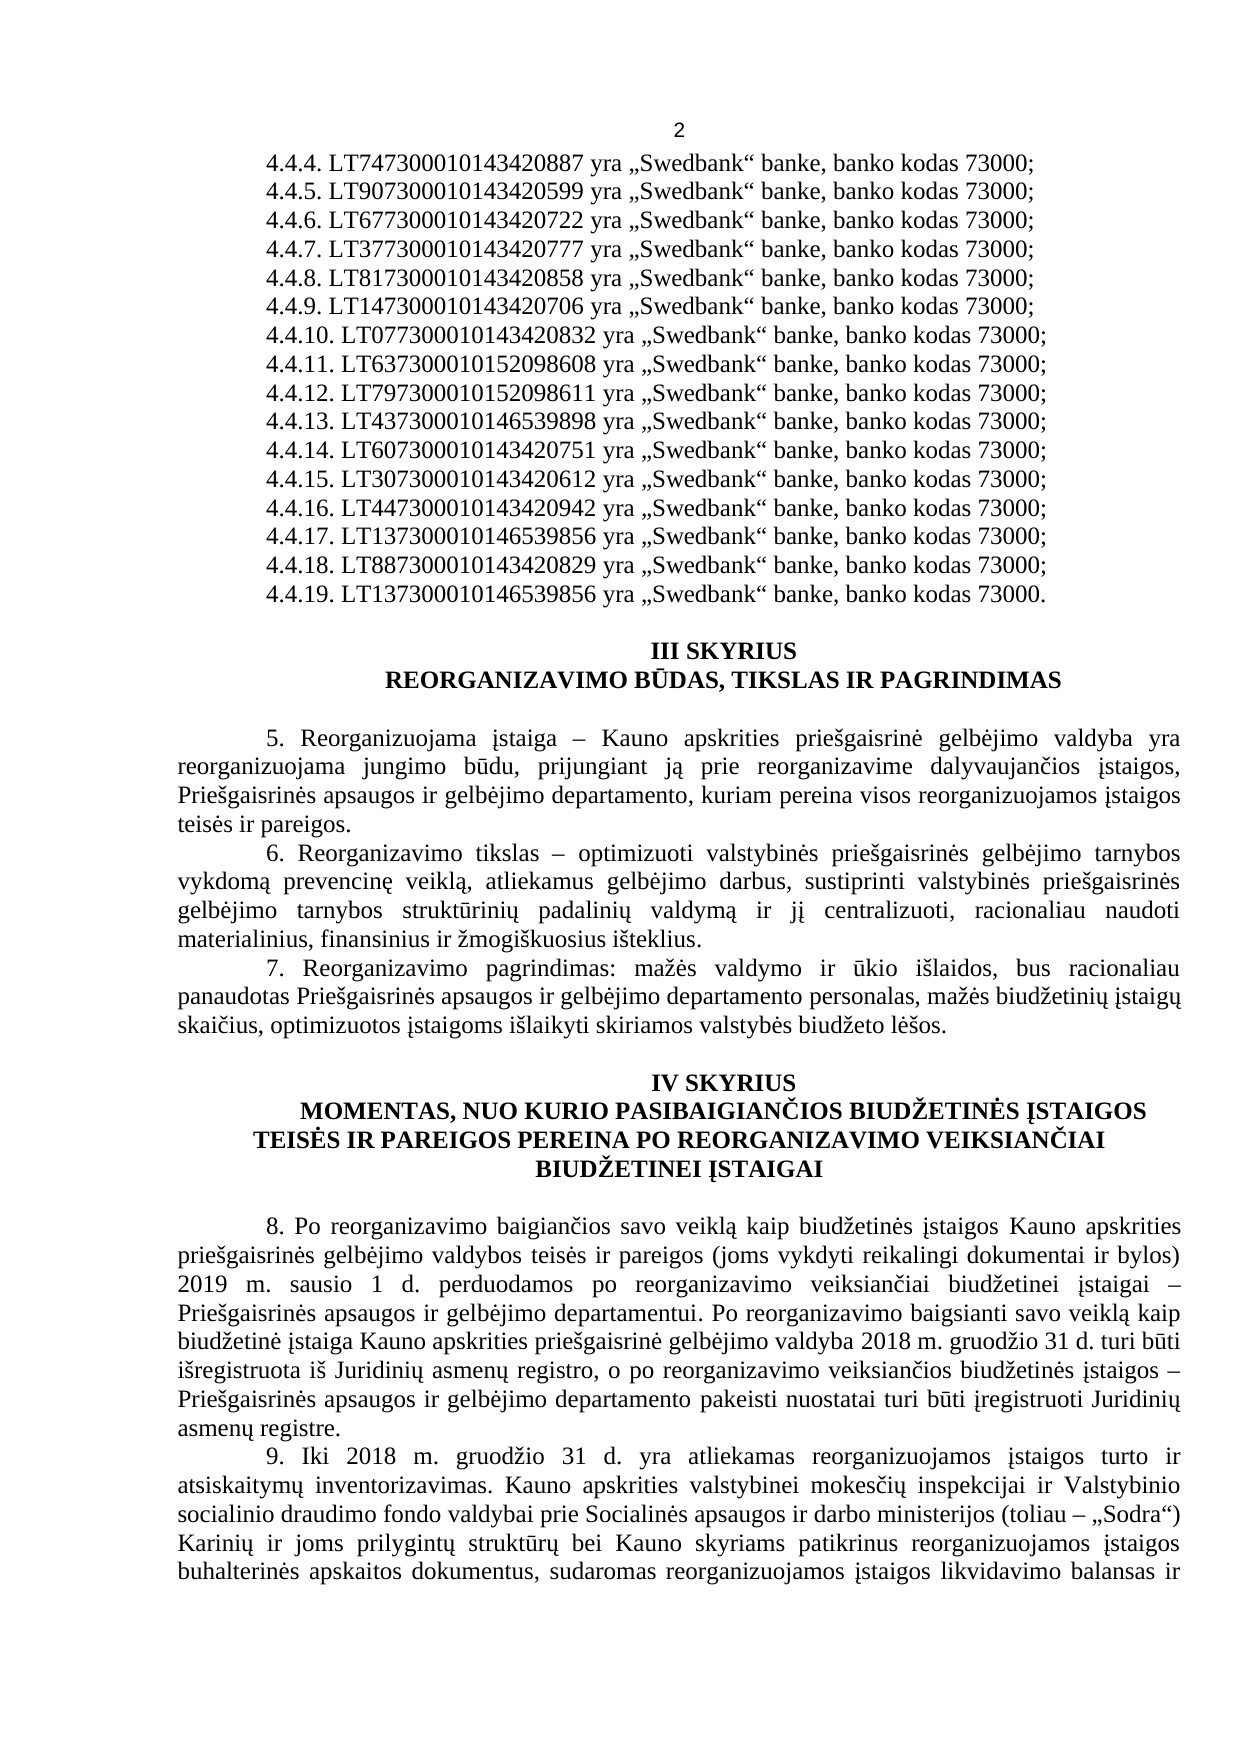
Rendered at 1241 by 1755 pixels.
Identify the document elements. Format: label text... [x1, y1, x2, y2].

text 4.4.13. LT437300010146539898 yra „Swedbank“ banke, banko kodas 73000; [177, 406, 1181, 435]
text 5. Reorganizuojama įstaiga – Kauno apskrities priešgaisrinė gelbėjimo valdyba yra reorganizuojama jungimo būdu, prijungiant ją prie reorganizavime dalyvaujančios įstaigos, Priešgaisrinės apsaugos ir gelbėjimo departamento, kuriam pereina visos reorganizuojamos įstaigos teisės ir pareigos. [177, 723, 1181, 838]
text 9. Iki 2018 m. gruodžio 31 d. yra atliekamas reorganizuojamos įstaigos turto ir atsiskaitymų inventorizavimas. Kauno apskrities valstybinei mokesčių inspekcijai ir Valstybinio socialinio draudimo fondo valdybai prie Socialinės apsaugos ir darbo ministerijos (toliau – „Sodra“) Karinių ir joms prilygintų struktūrų bei Kauno skyriams patikrinus reorganizuojamos įstaigos buhalterinės apskaitos dokumentus, sudaromas reorganizuojamos įstaigos likvidavimo balansas ir [177, 1441, 1181, 1585]
text 6. Reorganizavimo tikslas – optimizuoti valstybinės priešgaisrinės gelbėjimo tarnybos vykdomą prevencinę veiklą, atliekamus gelbėjimo darbus, sustiprinti valstybinės priešgaisrinės gelbėjimo tarnybos struktūrinių padalinių valdymą ir jį centralizuoti, racionaliau naudoti materialinius, finansinius ir žmogiškuosius išteklius. [177, 838, 1181, 953]
text 4.4.16. LT447300010143420942 yra „Swedbank“ banke, banko kodas 73000; [177, 493, 1181, 521]
text 4.4.17. LT137300010146539856 yra „Swedbank“ banke, banko kodas 73000; [177, 521, 1181, 550]
text 4.4.8. LT817300010143420858 yra „Swedbank“ banke, banko kodas 73000; [177, 263, 1181, 291]
text MOMENTAS, NUO KURIO PASIBAIGIANČIOS BIUDŽETINĖS ĮSTAIGOS TEISĖS IR PAREIGOS PEREINA PO REORGANIZAVIMO VEIKSIANČIAI BIUDŽETINEI ĮSTAIGAI [177, 1096, 1181, 1183]
text 4.4.14. LT607300010143420751 yra „Swedbank“ banke, banko kodas 73000; [177, 435, 1181, 464]
text 8. Po reorganizavimo baigiančios savo veiklą kaip biudžetinės įstaigos Kauno apskrities priešgaisrinės gelbėjimo valdybos teisės ir pareigos (joms vykdyti reikalingi dokumentai ir bylos) 2019 m. sausio 1 d. perduodamos po reorganizavimo veiksiančiai biudžetinei įstaigai – Priešgaisrinės apsaugos ir gelbėjimo departamentui. Po reorganizavimo baigsianti savo veiklą kaip biudžetinė įstaiga Kauno apskrities priešgaisrinė gelbėjimo valdyba 2018 m. gruodžio 31 d. turi būti išregistruota iš Juridinių asmenų registro, o po reorganizavimo veiksiančios biudžetinės įstaigos – Priešgaisrinės apsaugos ir gelbėjimo departamento pakeisti nuostatai turi būti įregistruoti Juridinių asmenų registre. [177, 1211, 1181, 1441]
text 4.4.15. LT307300010143420612 yra „Swedbank“ banke, banko kodas 73000; [177, 464, 1181, 493]
text 4.4.7. LT377300010143420777 yra „Swedbank“ banke, banko kodas 73000; [177, 234, 1181, 263]
text 4.4.6. LT677300010143420722 yra „Swedbank“ banke, banko kodas 73000; [177, 205, 1181, 234]
text 4.4.5. LT907300010143420599 yra „Swedbank“ banke, banko kodas 73000; [177, 176, 1181, 205]
text 4.4.4. LT747300010143420887 yra „Swedbank“ banke, banko kodas 73000; [177, 148, 1181, 176]
text 4.4.10. LT077300010143420832 yra „Swedbank“ banke, banko kodas 73000; [177, 320, 1181, 349]
text 4.4.19. LT137300010146539856 yra „Swedbank“ banke, banko kodas 73000. [177, 579, 1181, 608]
text REORGANIZAVIMO BŪDAS, TIKSLAS IR PAGRINDIMAS [177, 665, 1181, 694]
text 4.4.9. LT147300010143420706 yra „Swedbank“ banke, banko kodas 73000; [177, 291, 1181, 320]
text 4.4.11. LT637300010152098608 yra „Swedbank“ banke, banko kodas 73000; [177, 349, 1181, 378]
text IV SKYRIUS [177, 1068, 1181, 1096]
text III SKYRIUS [177, 636, 1181, 665]
text 7. Reorganizavimo pagrindimas: mažės valdymo ir ūkio išlaidos, bus racionaliau panaudotas Priešgaisrinės apsaugos ir gelbėjimo departamento personalas, mažės biudžetinių įstaigų skaičius, optimizuotos įstaigoms išlaikyti skiriamos valstybės biudžeto lėšos. [177, 953, 1181, 1039]
text 4.4.12. LT797300010152098611 yra „Swedbank“ banke, banko kodas 73000; [177, 378, 1181, 406]
text 4.4.18. LT887300010143420829 yra „Swedbank“ banke, banko kodas 73000; [177, 550, 1181, 579]
